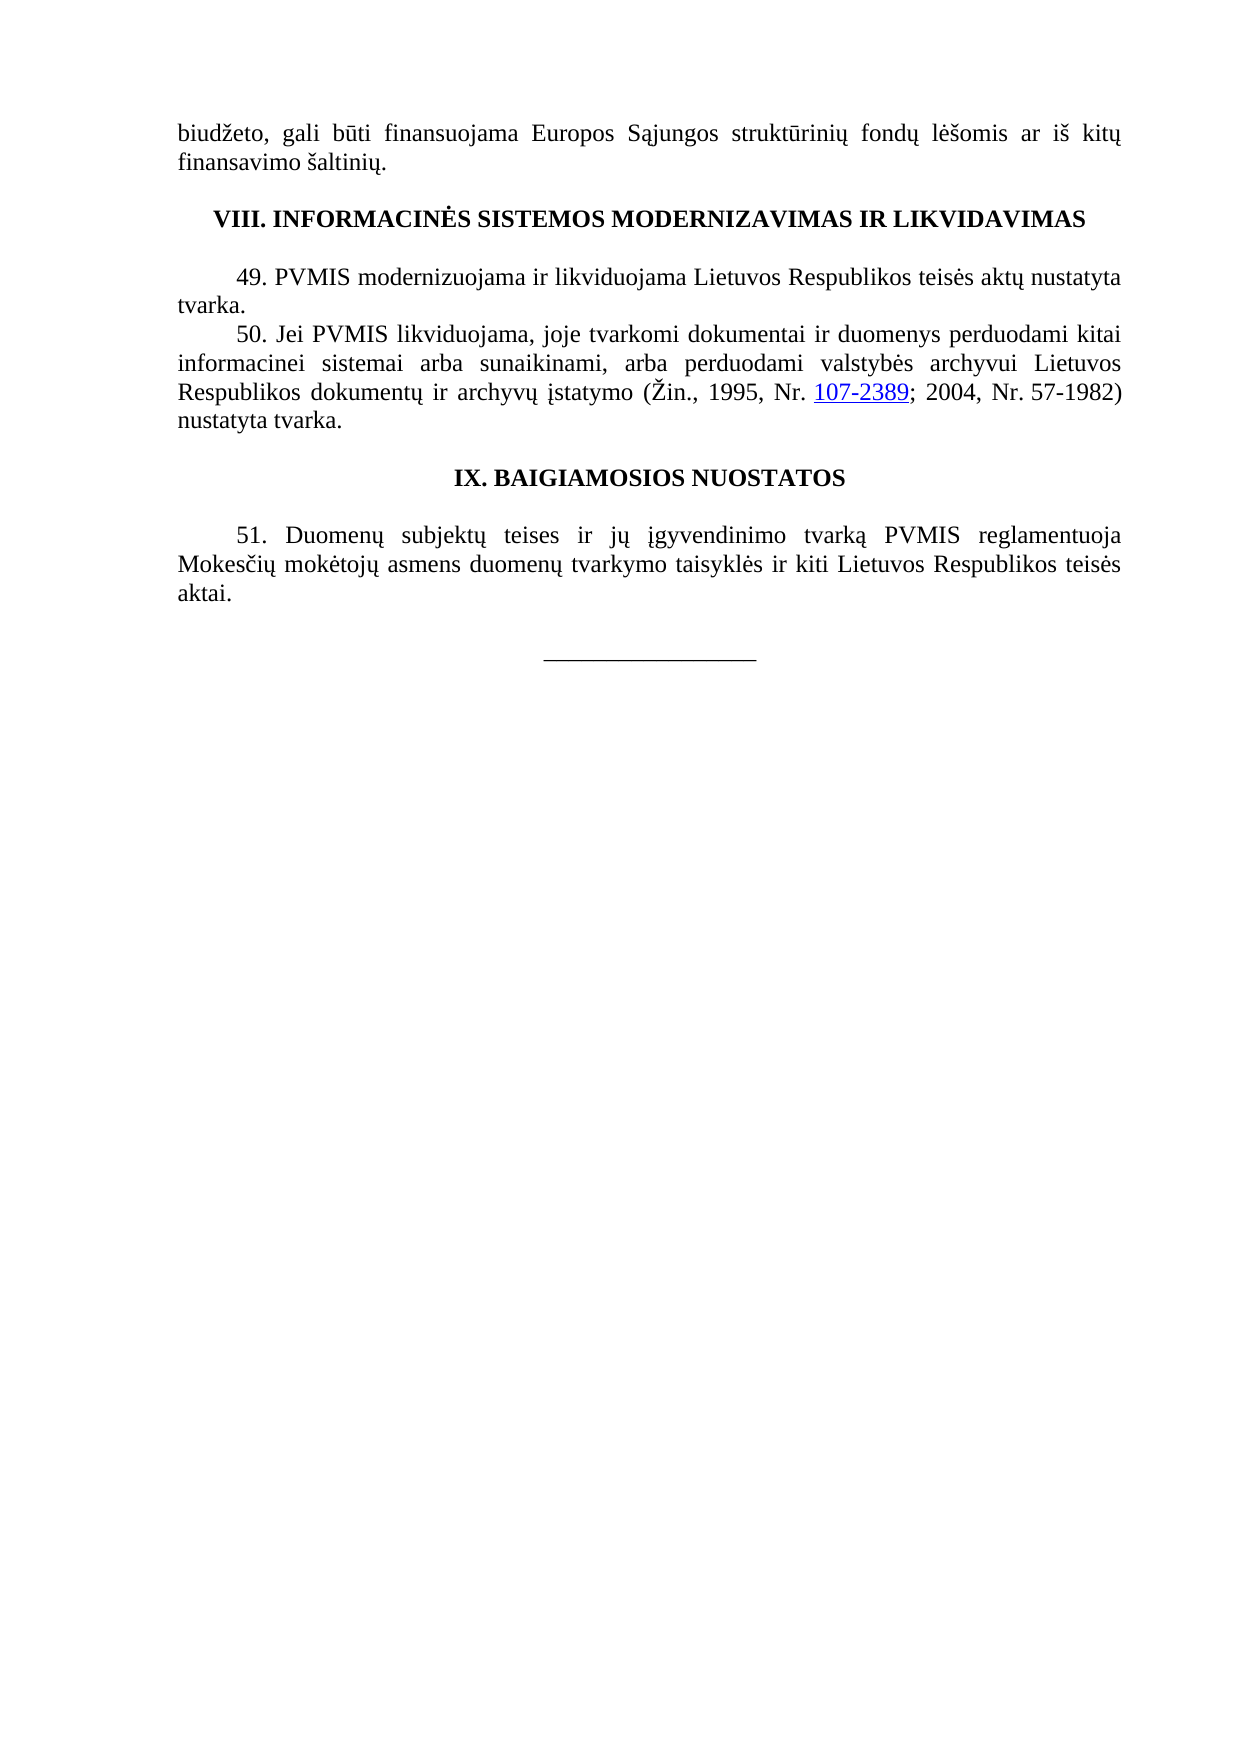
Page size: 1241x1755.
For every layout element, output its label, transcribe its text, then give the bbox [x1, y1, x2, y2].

text VIII. INFORMACINĖS SISTEMOS MODERNIZAVIMAS IR LIKVIDAVIMAS [177, 204, 1122, 233]
text IX. BAIGIAMOSIOS NUOSTATOS [177, 463, 1122, 492]
text 49. PVMIS modernizuojama ir likviduojama Lietuvos Respublikos teisės aktų nustatyta tvarka. [177, 262, 1122, 319]
text biudžeto, gali būti finansuojama Europos Sąjungos struktūrinių fondų lėšomis ar iš kitų finansavimo šaltinių. [177, 118, 1122, 176]
text 50. Jei PVMIS likviduojama, joje tvarkomi dokumentai ir duomenys perduodami kitai informacinei sistemai arba sunaikinami, arba perduodami valstybės archyvui Lietuvos Respublikos dokumentų ir archyvų įstatymo (Žin., 1995, Nr. 107-2389; 2004, Nr. 57-1982) nustatyta tvarka. [177, 319, 1122, 434]
text 51. Duomenų subjektų teises ir jų įgyvendinimo tvarką PVMIS reglamentuoja Mokesčių mokėtojų asmens duomenų tvarkymo taisyklės ir kiti Lietuvos Respublikos teisės aktai. [177, 521, 1122, 607]
text _________________ [177, 636, 1122, 664]
